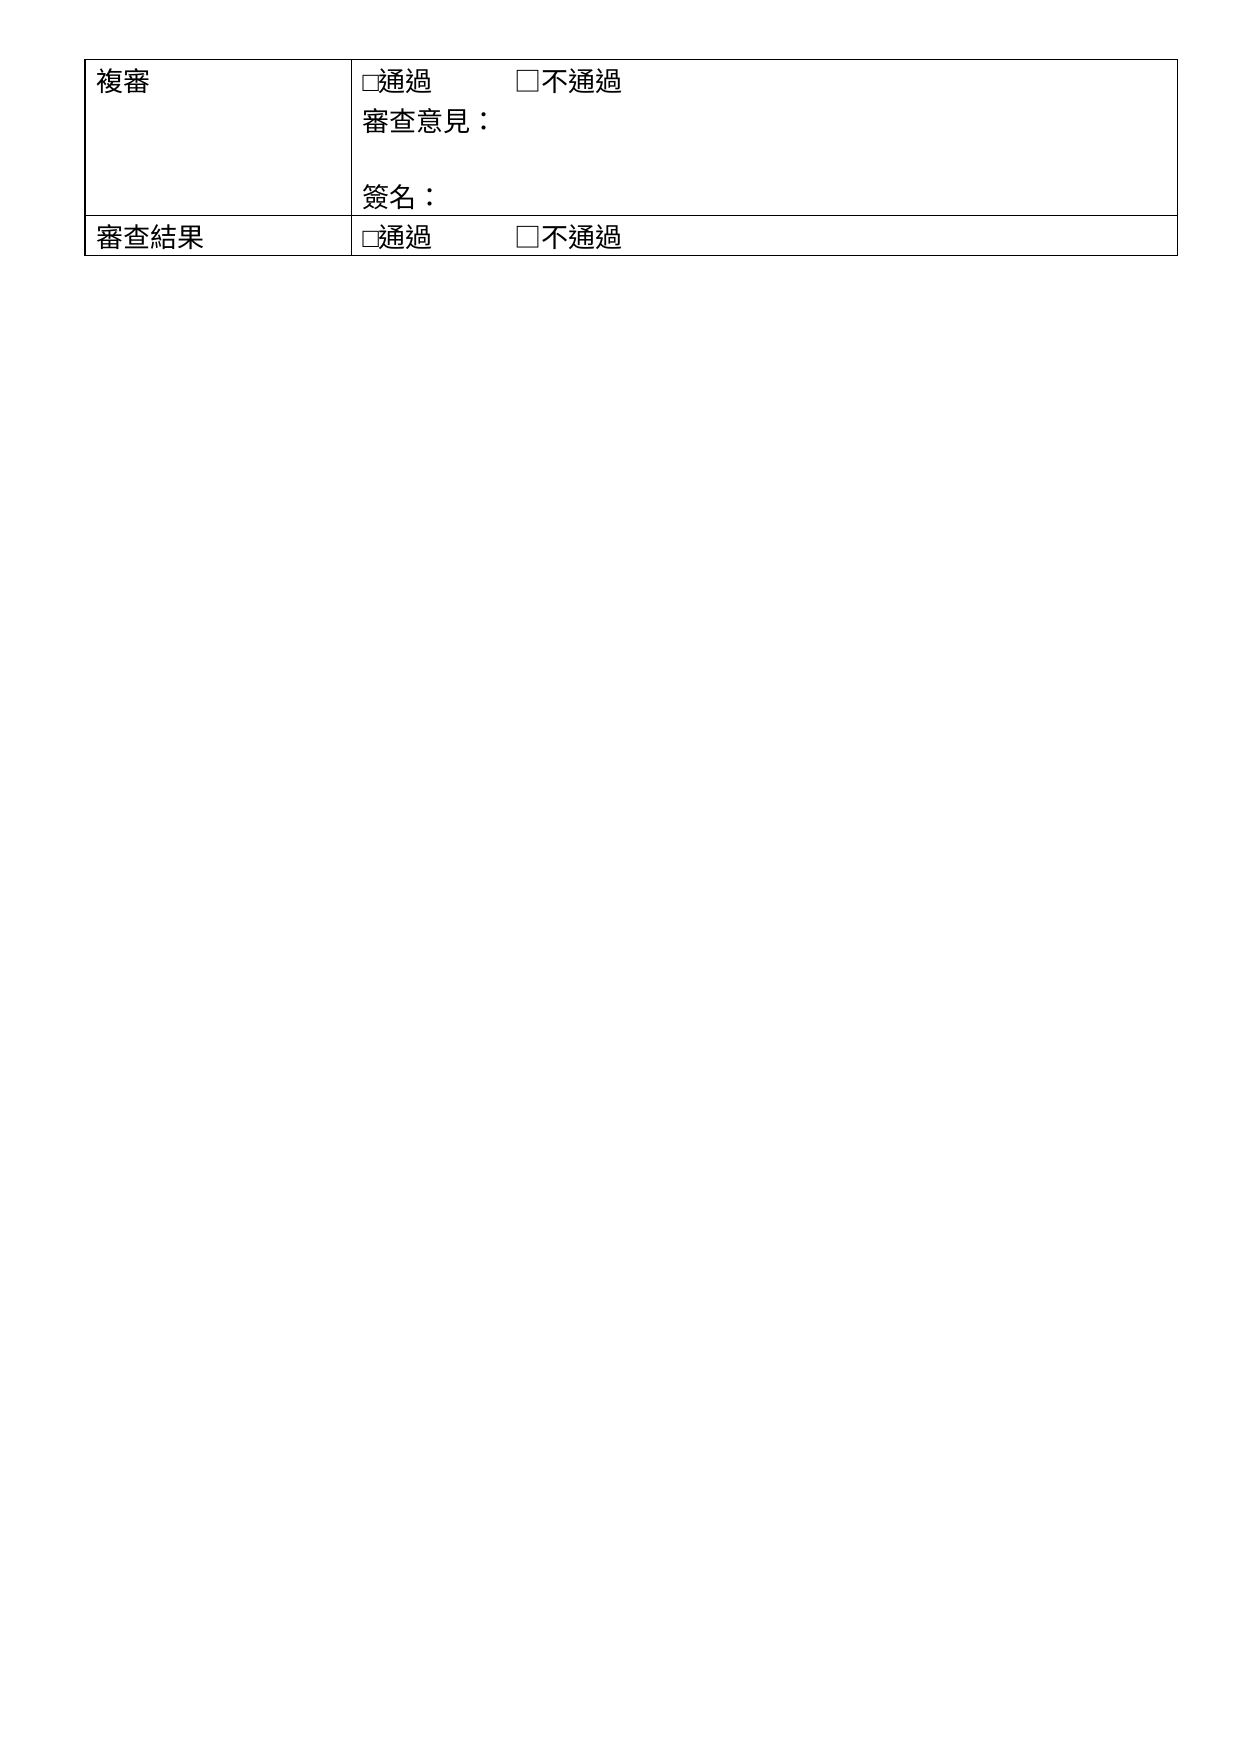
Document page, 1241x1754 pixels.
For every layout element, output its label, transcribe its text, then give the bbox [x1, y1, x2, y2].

table_cell 審查結果 [86, 216, 351, 255]
table_cell □通過 □不通過 審查意見： 簽名： [352, 60, 1177, 215]
table_cell 複審 [86, 60, 351, 215]
table_cell □通過 □不通過 [352, 216, 1177, 255]
